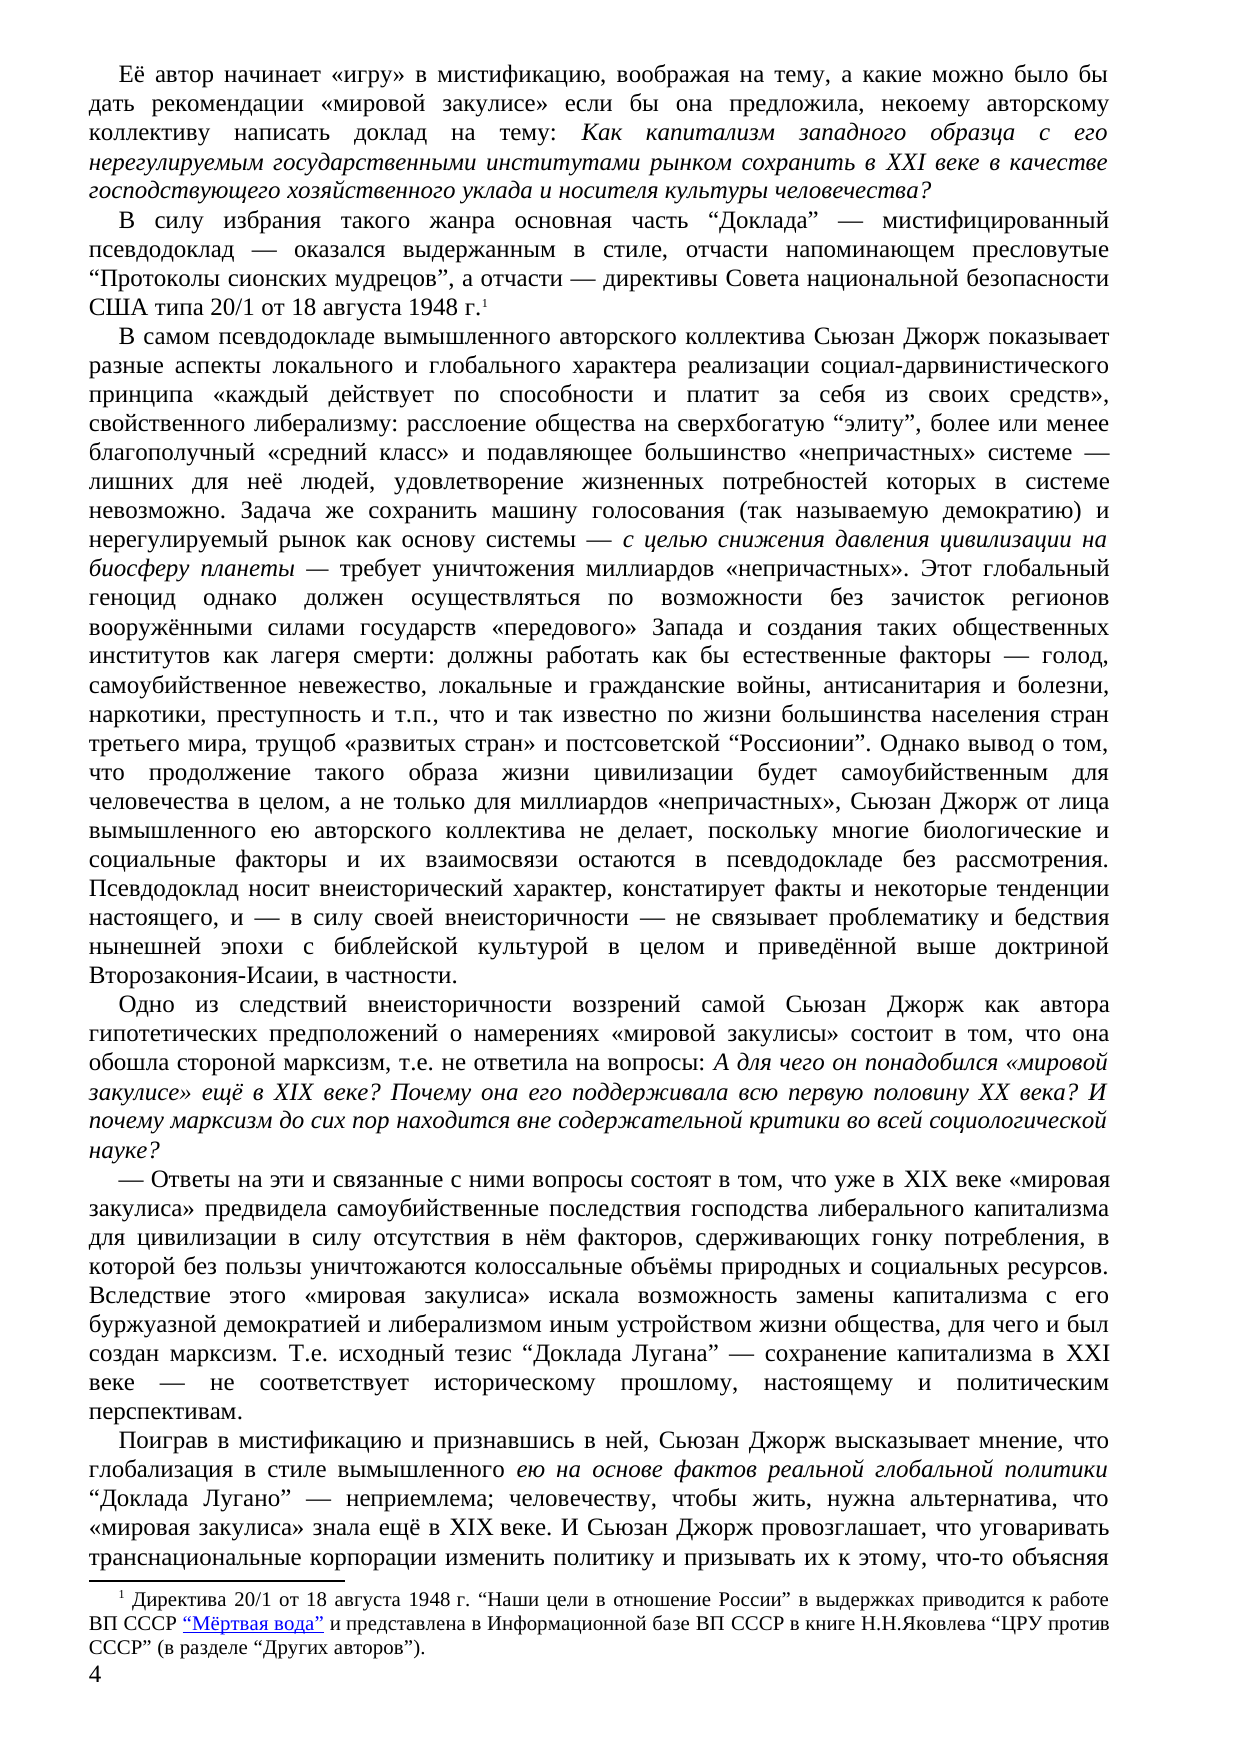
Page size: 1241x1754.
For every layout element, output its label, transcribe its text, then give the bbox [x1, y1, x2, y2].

text В самом псевдодокладе вымышленного авторского коллектива Сьюзан Джорж показывает разные аспекты локального и глобального характера реализации социал-дарвинистического принципа «каждый действует по способности и платит за себя из своих средств», свойственного либерализму: расслоение общества на сверхбогатую “элиту”, более или менее благополучный «средний класс» и подавляющее большинство «непричастных» системе — лишних для неё людей, удовлетворение жизненных потребностей которых в системе невозможно. Задача же сохранить машину голосования (так называемую демократию) и нерегулируемый рынок как основу системы — с целью снижения давления цивилизации на биосферу планеты — требует уничтожения миллиардов «непричастных». Этот глобальный геноцид однако должен осуществляться по возможности без зачисток регионов вооружёнными силами государств «передового» Запада и создания таких общественных институтов как лагеря смерти: должны работать как бы естественные факторы — голод, самоубийственное невежество, локальные и гражданские войны, антисанитария и болезни, наркотики, преступность и т.п., что и так известно по жизни большинства населения стран третьего мира, трущоб «развитых стран» и постсоветской “Россионии”. Однако вывод о том, что продолжение такого образа жизни цивилизации будет самоубийственным для человечества в целом, а не только для миллиардов «непричастных», Сьюзан Джорж от лица вымышленного ею авторского коллектива не делает, поскольку многие биологические и социальные факторы и их взаимосвязи остаются в псевдодокладе без рассмотрения. Псевдодоклад носит внеисторический характер, констатирует факты и некоторые тенденции настоящего, и — в силу своей внеисторичности — не связывает проблематику и бедствия нынешней эпохи с библейской культурой в целом и приведённой выше доктриной Второзакония-Исаии, в частности. [89, 321, 1110, 989]
text Директива 20/1 от 18 августа 1948 г. “Наши цели в отношение России” в выдержках приводится к работе ВП СССР “Мёртвая вода” и представлена в Информационной базе ВП СССР в книге Н.Н.Яковлева “ЦРУ против СССР” (в разделе “Других авторов”). [89, 1587, 1110, 1659]
text В силу избрания такого жанра основная часть “Доклада” — мистифицированный псевдодоклад — оказался выдержанным в стиле, отчасти напоминающем пресловутые “Протоколы сионских мудрецов”, а отчасти — директивы Совета национальной безопасности США типа 20/1 от 18 августа 1948 г. [89, 204, 1110, 321]
text — Ответы на эти и связанные с ними вопросы состоят в том, что уже в XIX веке «мировая закулиса» предвидела самоубийственные последствия господства либерального капитализма для цивилизации в силу отсутствия в нём факторов, сдерживающих гонку потребления, в которой без пользы уничтожаются колоссальные объёмы природных и социальных ресурсов. Вследствие этого «мировая закулиса» искала возможность замены капитализма с его буржуазной демократией и либерализмом иным устройством жизни общества, для чего и был создан марксизм. Т.е. исходный тезис “Доклада Лугана” — сохранение капитализма в XXI веке — не соответствует историческому прошлому, настоящему и политическим перспективам. [89, 1163, 1110, 1425]
text Её автор начинает «игру» в мистификацию, воображая на тему, а какие можно было бы дать рекомендации «мировой закулисе» если бы она предложила, некоему авторскому коллективу написать доклад на тему: Как капитализм западного образца с его нерегулируемым государственными институтами рынком сохранить в XXI веке в качестве господствующего хозяйственного уклада и носителя культуры человечества? [89, 59, 1110, 204]
text Поиграв в мистификацию и признавшись в ней, Сьюзан Джорж высказывает мнение, что глобализация в стиле вымышленного ею на основе фактов реальной глобальной политики “Доклада Лугано” — неприемлема; человечеству, чтобы жить, нужна альтернатива, что «мировая закулиса» знала ещё в XIX веке. И Сьюзан Джорж провозглашает, что уговаривать транснациональные корпорации изменить политику и призывать их к этому, что-то объясняя [89, 1425, 1110, 1570]
text Одно из следствий внеисторичности воззрений самой Сьюзан Джорж как автора гипотетических предположений о намерениях «мировой закулисы» состоит в том, что она обошла стороной марксизм, т.е. не ответила на вопросы: А для чего он понадобился «мировой закулисе» ещё в XIX веке? Почему она его поддерживала всю первую половину ХХ века? И почему марксизм до сих пор находится вне содержательной критики во всей социологической науке? [89, 989, 1110, 1163]
